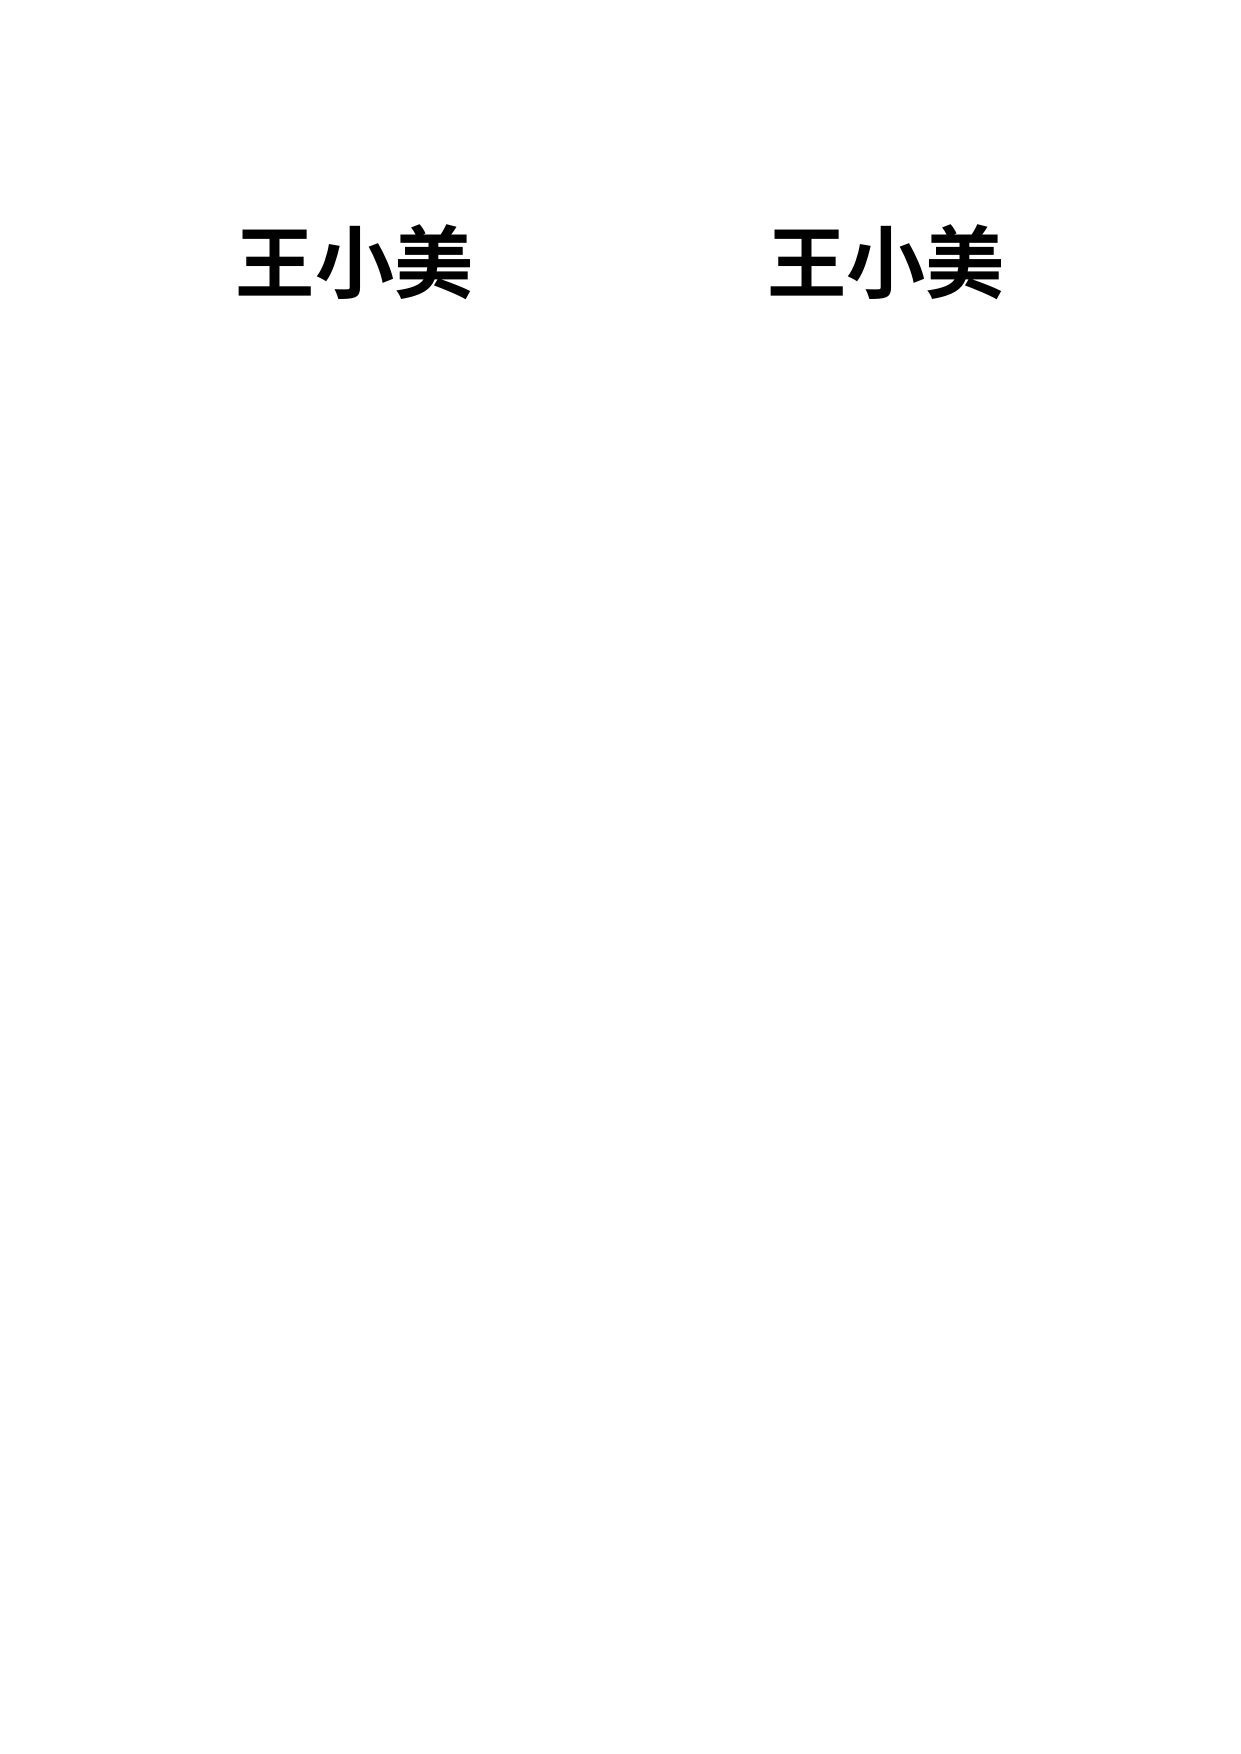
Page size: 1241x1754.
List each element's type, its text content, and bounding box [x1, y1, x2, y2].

table_cell ○○○○中心 主任 王小美 [89, 122, 620, 310]
table_cell ○○○○中心 主任 王小美 [620, 122, 1152, 310]
